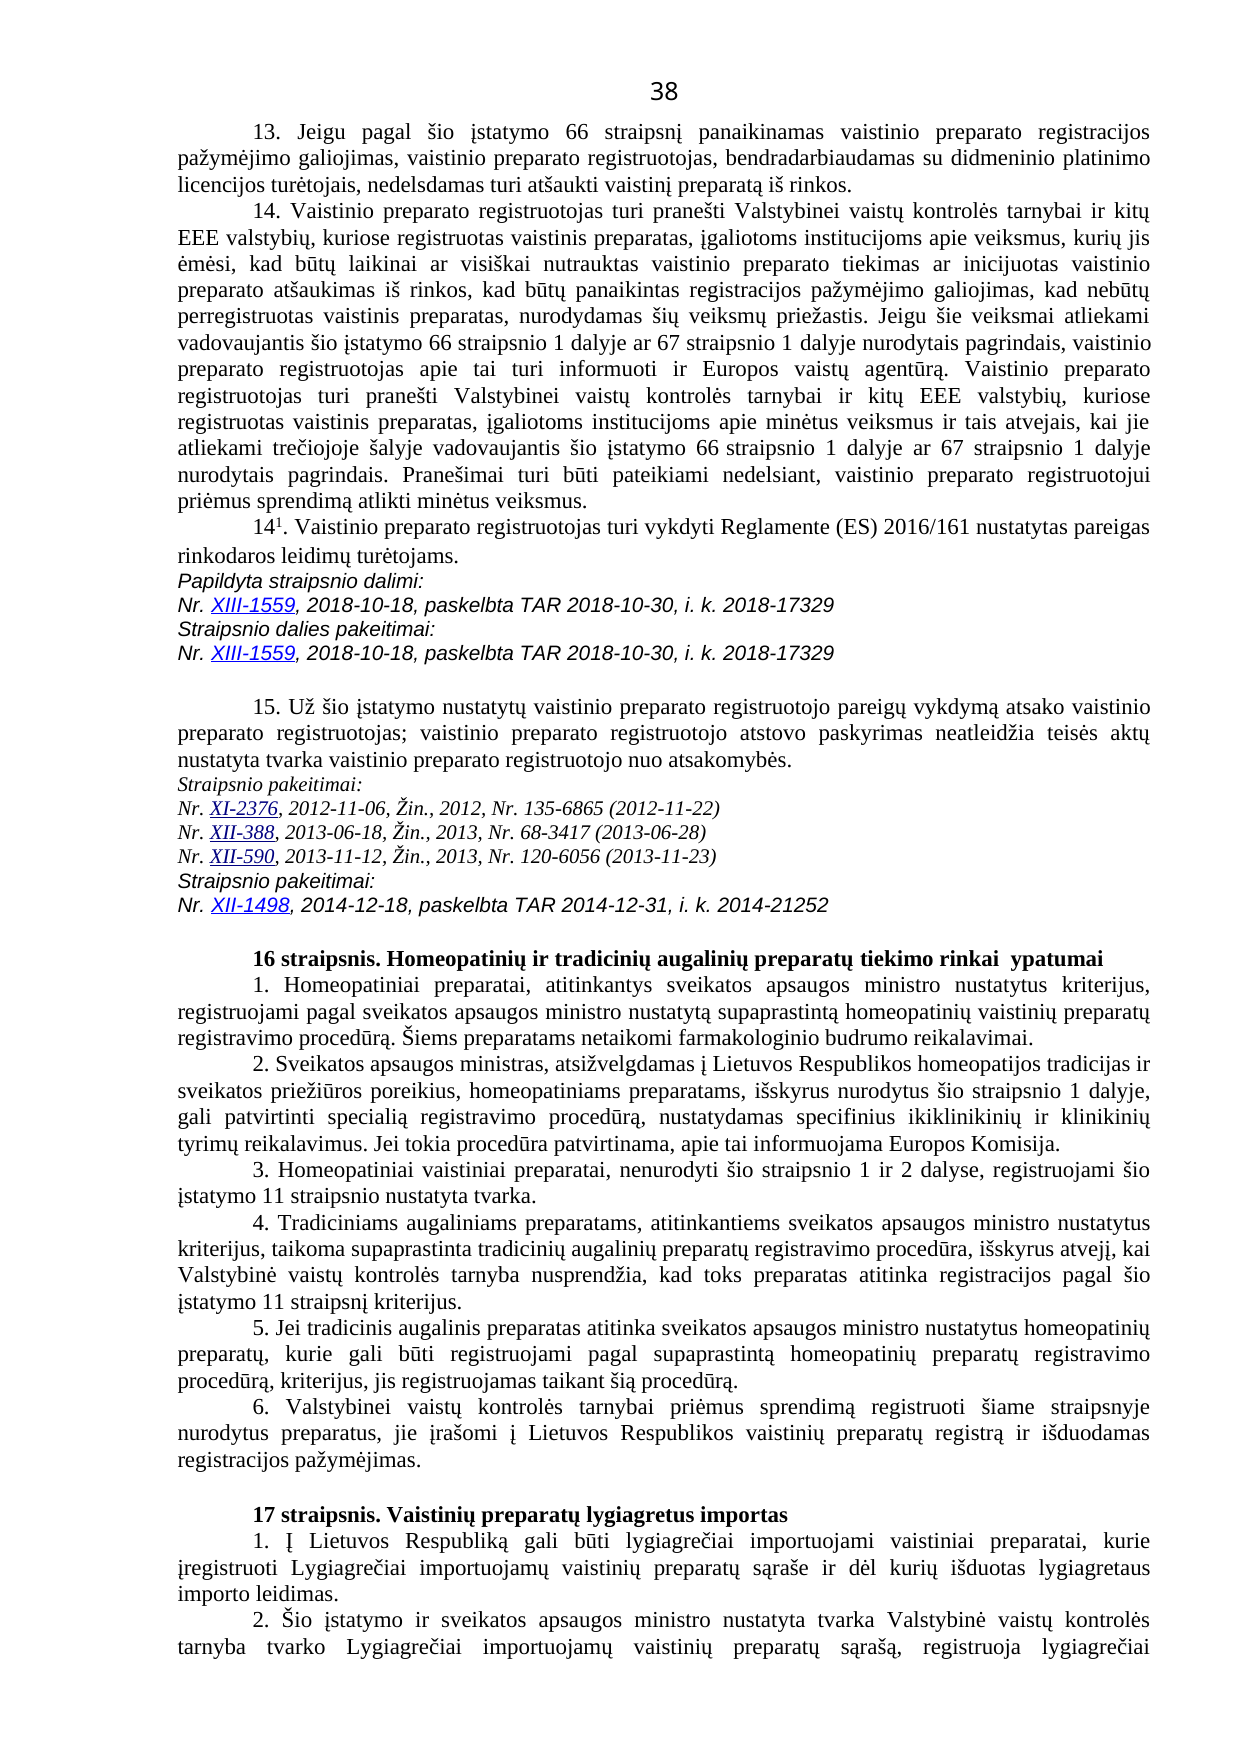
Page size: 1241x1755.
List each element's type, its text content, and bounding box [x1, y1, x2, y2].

text 14. Vaistinio preparato registruotojas turi pranešti Valstybinei vaistų kontrolės tarnybai ir kitų EEE valstybių, kuriose registruotas vaistinis preparatas, įgaliotoms institucijoms apie veiksmus, kurių jis ėmėsi, kad būtų laikinai ar visiškai nutrauktas vaistinio preparato tiekimas ar inicijuotas vaistinio preparato atšaukimas iš rinkos, kad būtų panaikintas registracijos pažymėjimo galiojimas, kad nebūtų perregistruotas vaistinis preparatas, nurodydamas šių veiksmų priežastis. Jeigu šie veiksmai atliekami vadovaujantis šio įstatymo 66 straipsnio 1 dalyje ar 67 straipsnio 1 dalyje nurodytais pagrindais, vaistinio preparato registruotojas apie tai turi informuoti ir Europos vaistų agentūrą. Vaistinio preparato registruotojas turi pranešti Valstybinei vaistų kontrolės tarnybai ir kitų EEE valstybių, kuriose registruotas vaistinis preparatas, įgaliotoms institucijoms apie minėtus veiksmus ir tais atvejais, kai jie atliekami trečiojoje šalyje vadovaujantis šio įstatymo 66 straipsnio 1 dalyje ar 67 straipsnio 1 dalyje nurodytais pagrindais. Pranešimai turi būti pateikiami nedelsiant, vaistinio preparato registruotojui priėmus sprendimą atlikti minėtus veiksmus. [177, 197, 1152, 513]
text 17 straipsnis. Vaistinių preparatų lygiagretus importas [177, 1501, 1152, 1527]
text Straipsnio dalies pakeitimai: [177, 616, 1152, 640]
text Straipsnio pakeitimai: [177, 772, 1152, 796]
text Nr. XII-1498, 2014-12-18, paskelbta TAR 2014-12-31, i. k. 2014-21252 [177, 892, 1152, 916]
text Nr. XII-590, 2013-11-12, Žin., 2013, Nr. 120-6056 (2013-11-23) [177, 844, 1152, 868]
text 1. Homeopatiniai preparatai, atitinkantys sveikatos apsaugos ministro nustatytus kriterijus, registruojami pagal sveikatos apsaugos ministro nustatytą supaprastintą homeopatinių vaistinių preparatų registravimo procedūrą. Šiems preparatams netaikomi farmakologinio budrumo reikalavimai. [177, 971, 1152, 1051]
text 4. Tradiciniams augaliniams preparatams, atitinkantiems sveikatos apsaugos ministro nustatytus kriterijus, taikoma supaprastinta tradicinių augalinių preparatų registravimo procedūra, išskyrus atvejį, kai Valstybinė vaistų kontrolės tarnyba nusprendžia, kad toks preparatas atitinka registracijos pagal šio įstatymo 11 straipsnį kriterijus. [177, 1209, 1152, 1314]
text Papildyta straipsnio dalimi: [177, 568, 1152, 592]
text 15. Už šio įstatymo nustatytų vaistinio preparato registruotojo pareigų vykdymą atsako vaistinio preparato registruotojas; vaistinio preparato registruotojo atstovo paskyrimas neatleidžia teisės aktų nustatyta tvarka vaistinio preparato registruotojo nuo atsakomybės. [177, 693, 1152, 772]
text 6. Valstybinei vaistų kontrolės tarnybai priėmus sprendimą registruoti šiame straipsnyje nurodytus preparatus, jie įrašomi į Lietuvos Respublikos vaistinių preparatų registrą ir išduodamas registracijos pažymėjimas. [177, 1393, 1152, 1472]
text Nr. XII-388, 2013-06-18, Žin., 2013, Nr. 68-3417 (2013-06-28) [177, 820, 1152, 844]
text Nr. XI-2376, 2012-11-06, Žin., 2012, Nr. 135-6865 (2012-11-22) [177, 796, 1152, 820]
text Nr. XIII-1559, 2018-10-18, paskelbta TAR 2018-10-30, i. k. 2018-17329 [177, 640, 1152, 664]
text 2. Šio įstatymo ir sveikatos apsaugos ministro nustatyta tvarka Valstybinė vaistų kontrolės tarnyba tvarko Lygiagrečiai importuojamų vaistinių preparatų sąrašą, registruoja lygiagrečiai [177, 1606, 1152, 1659]
text 141. Vaistinio preparato registruotojas turi vykdyti Reglamente (ES) 2016/161 nustatytas pareigas rinkodaros leidimų turėtojams. [177, 513, 1152, 568]
text 5. Jei tradicinis augalinis preparatas atitinka sveikatos apsaugos ministro nustatytus homeopatinių preparatų, kurie gali būti registruojami pagal supaprastintą homeopatinių preparatų registravimo procedūrą, kriterijus, jis registruojamas taikant šią procedūrą. [177, 1314, 1152, 1393]
text 2. Sveikatos apsaugos ministras, atsižvelgdamas į Lietuvos Respublikos homeopatijos tradicijas ir sveikatos priežiūros poreikius, homeopatiniams preparatams, išskyrus nurodytus šio straipsnio 1 dalyje, gali patvirtinti specialią registravimo procedūrą, nustatydamas specifinius ikiklinikinių ir klinikinių tyrimų reikalavimus. Jei tokia procedūra patvirtinama, apie tai informuojama Europos Komisija. [177, 1051, 1152, 1156]
text Nr. XIII-1559, 2018-10-18, paskelbta TAR 2018-10-30, i. k. 2018-17329 [177, 592, 1152, 616]
text 16 straipsnis. Homeopatinių ir tradicinių augalinių preparatų tiekimo rinkai ypatumai [252, 945, 1152, 971]
text 1. Į Lietuvos Respubliką gali būti lygiagrečiai importuojami vaistiniai preparatai, kurie įregistruoti Lygiagrečiai importuojamų vaistinių preparatų sąraše ir dėl kurių išduotas lygiagretaus importo leidimas. [177, 1527, 1152, 1606]
text 13. Jeigu pagal šio įstatymo 66 straipsnį panaikinamas vaistinio preparato registracijos pažymėjimo galiojimas, vaistinio preparato registruotojas, bendradarbiaudamas su didmeninio platinimo licencijos turėtojais, nedelsdamas turi atšaukti vaistinį preparatą iš rinkos. [177, 118, 1152, 197]
text 3. Homeopatiniai vaistiniai preparatai, nenurodyti šio straipsnio 1 ir 2 dalyse, registruojami šio įstatymo 11 straipsnio nustatyta tvarka. [177, 1156, 1152, 1209]
text Straipsnio pakeitimai: [177, 868, 1152, 892]
